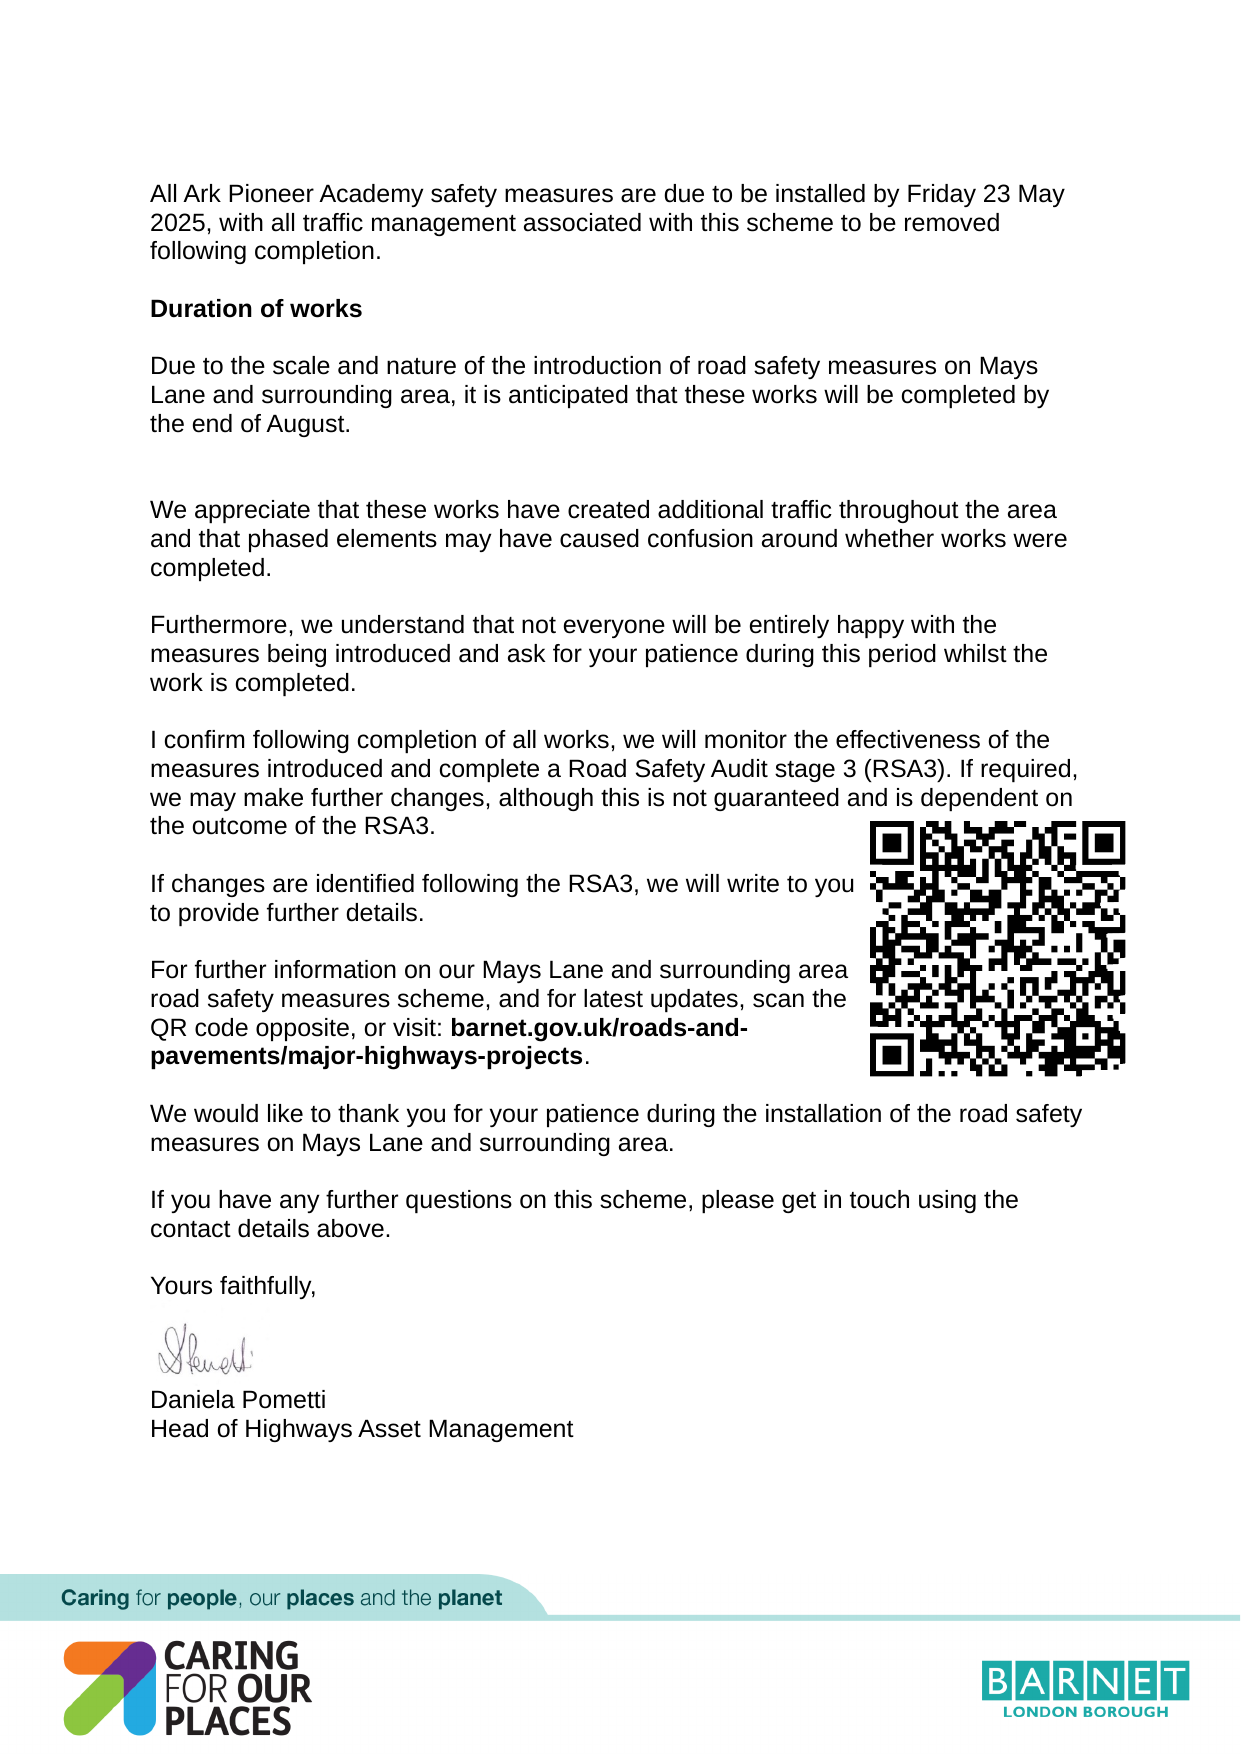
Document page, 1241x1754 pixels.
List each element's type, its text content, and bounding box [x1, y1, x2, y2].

text All Ark Pioneer Academy safety measures are due to be installed by Friday 23 May 2025, with all traffic management associated with this scheme to be removed following completion. [150, 179, 1090, 265]
text Head of Highways Asset Management [150, 1414, 1090, 1443]
text I confirm following completion of all works, we will monitor the effectiveness of the measures introduced and complete a Road Safety Audit stage 3 (RSA3). If required, we may make further changes, although this is not guaranteed and is dependent on the outcome of the RSA3. [150, 725, 1090, 840]
text If you have any further questions on this scheme, please get in touch using the contact details above. [150, 1185, 1090, 1242]
text We appreciate that these works have created additional traffic throughout the area and that phased elements may have caused confusion around whether works were completed. [150, 495, 1090, 581]
text If changes are identified following the RSA3, we will write to you to provide further details. [150, 869, 887, 926]
text Furthermore, we understand that not everyone will be entirely happy with the measures being introduced and ask for your patience during this period whilst the work is completed. [150, 610, 1090, 696]
text Due to the scale and nature of the introduction of road safety measures on Mays Lane and surrounding area, it is anticipated that these works will be completed by the end of August. [150, 351, 1090, 437]
text Yours faithfully, [150, 1271, 1090, 1300]
text We would like to thank you for your patience during the installation of the road safety measures on Mays Lane and surrounding area. [150, 1099, 1090, 1156]
text For further information on our Mays Lane and surrounding area road safety measures scheme, and for latest updates, scan the QR code opposite, or visit: barnet.gov.uk/roads-and-pavements/major-highways-projects. [150, 955, 925, 1070]
text Daniela Pometti [150, 1386, 1090, 1414]
text Duration of works [150, 294, 1090, 322]
